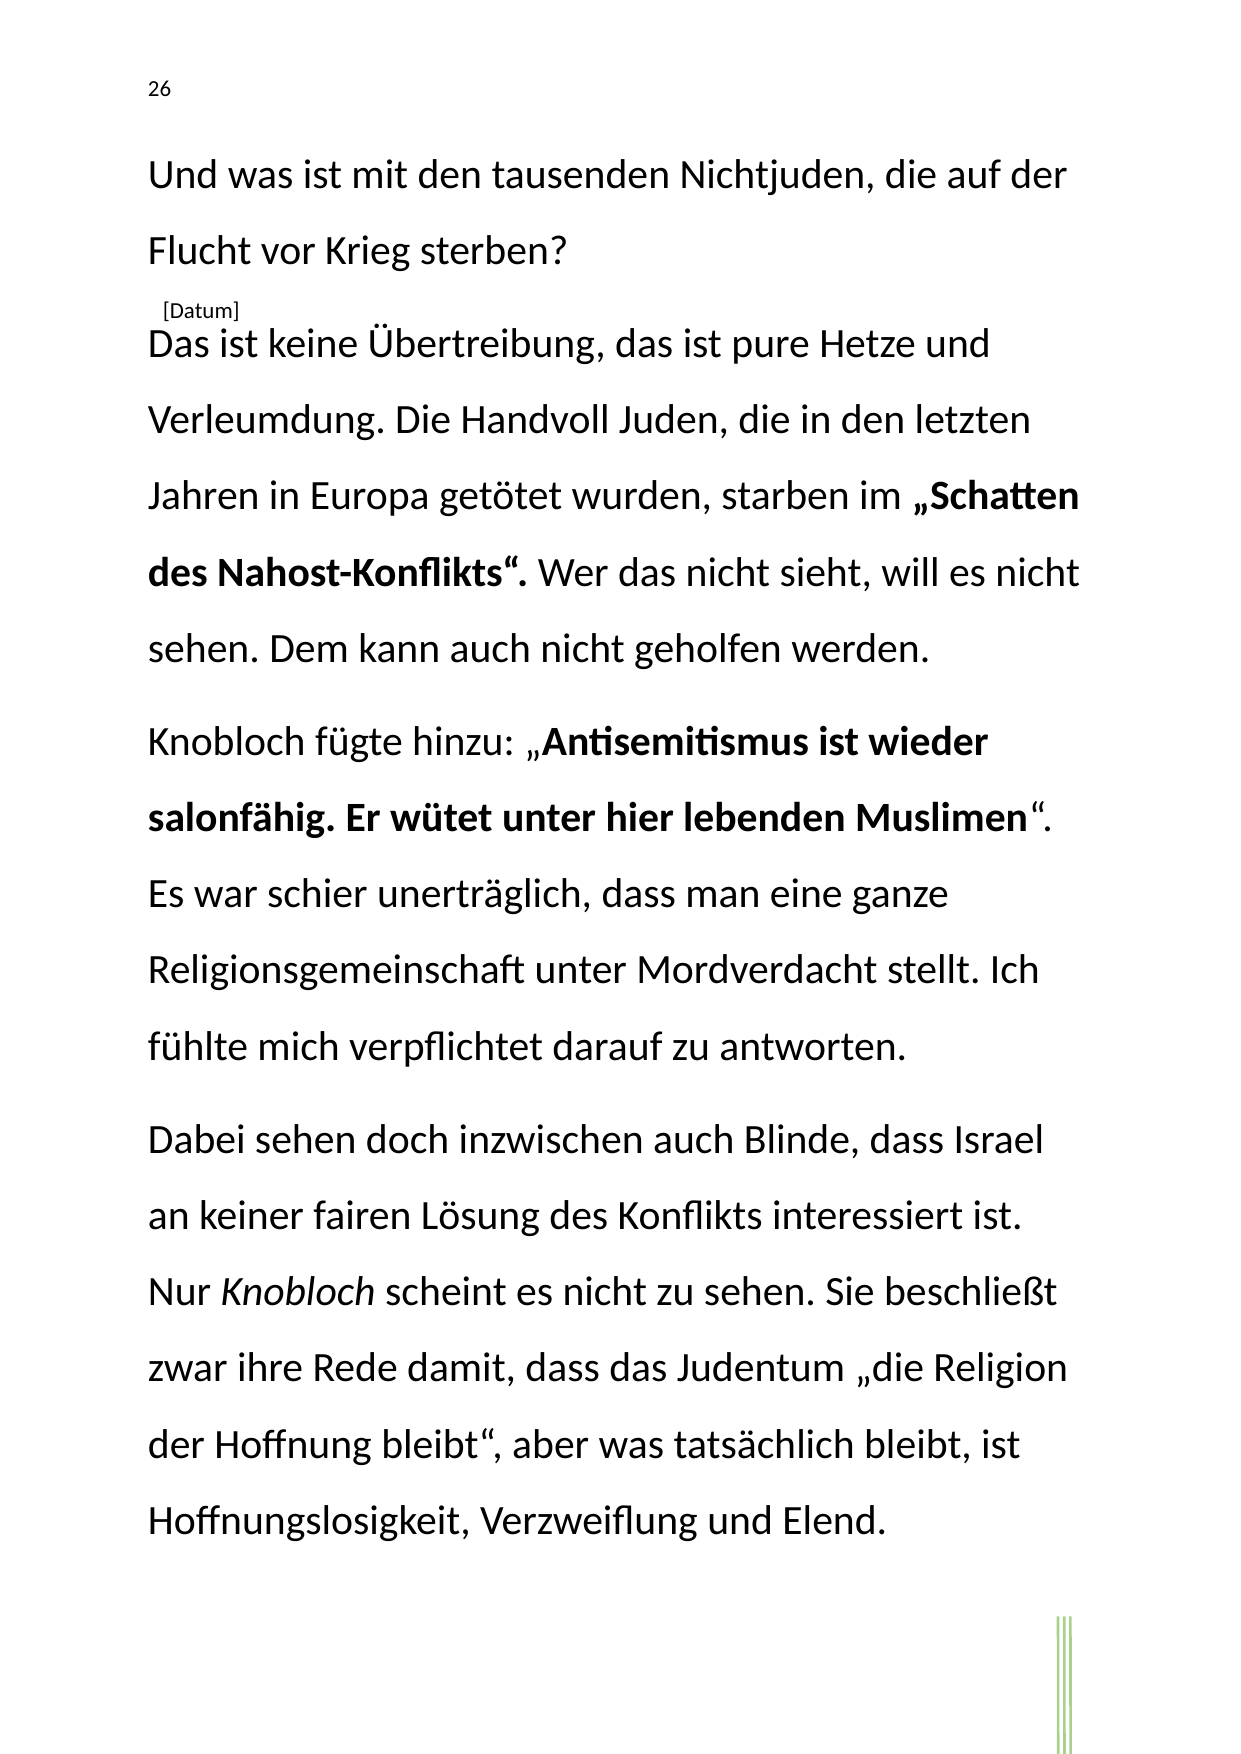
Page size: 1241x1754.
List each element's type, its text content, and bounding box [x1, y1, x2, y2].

text Das ist keine Übertreibung, das ist pure Hetze und Verleumdung. Die Handvoll Juden, die in den letzten Jahren in Europa getötet wurden, starben im „Schatten des Nahost-Konflikts“. Wer das nicht sieht, will es nicht sehen. Dem kann auch nicht geholfen werden. [148, 317, 1093, 673]
text Knobloch fügte hinzu: „Antisemitismus ist wieder salonfähig. Er wütet unter hier lebenden Muslimen“. Es war schier unerträglich, dass man eine ganze Religionsgemeinschaft unter Mordverdacht stellt. Ich fühlte mich verpflichtet darauf zu antworten. [148, 715, 1093, 1071]
text Dabei sehen doch inzwischen auch Blinde, dass Israel an keiner fairen Lösung des Konflikts interessiert ist. Nur Knobloch scheint es nicht zu sehen. Sie beschließt zwar ihre Rede damit, dass das Judentum „die Religion der Hoffnung bleibt“, aber was tatsächlich bleibt, ist Hoffnungslosigkeit, Verzweiflung und Elend. [148, 1113, 1093, 1545]
text Und was ist mit den tausenden Nichtjuden, die auf der Flucht vor Krieg sterben? [148, 148, 1093, 275]
